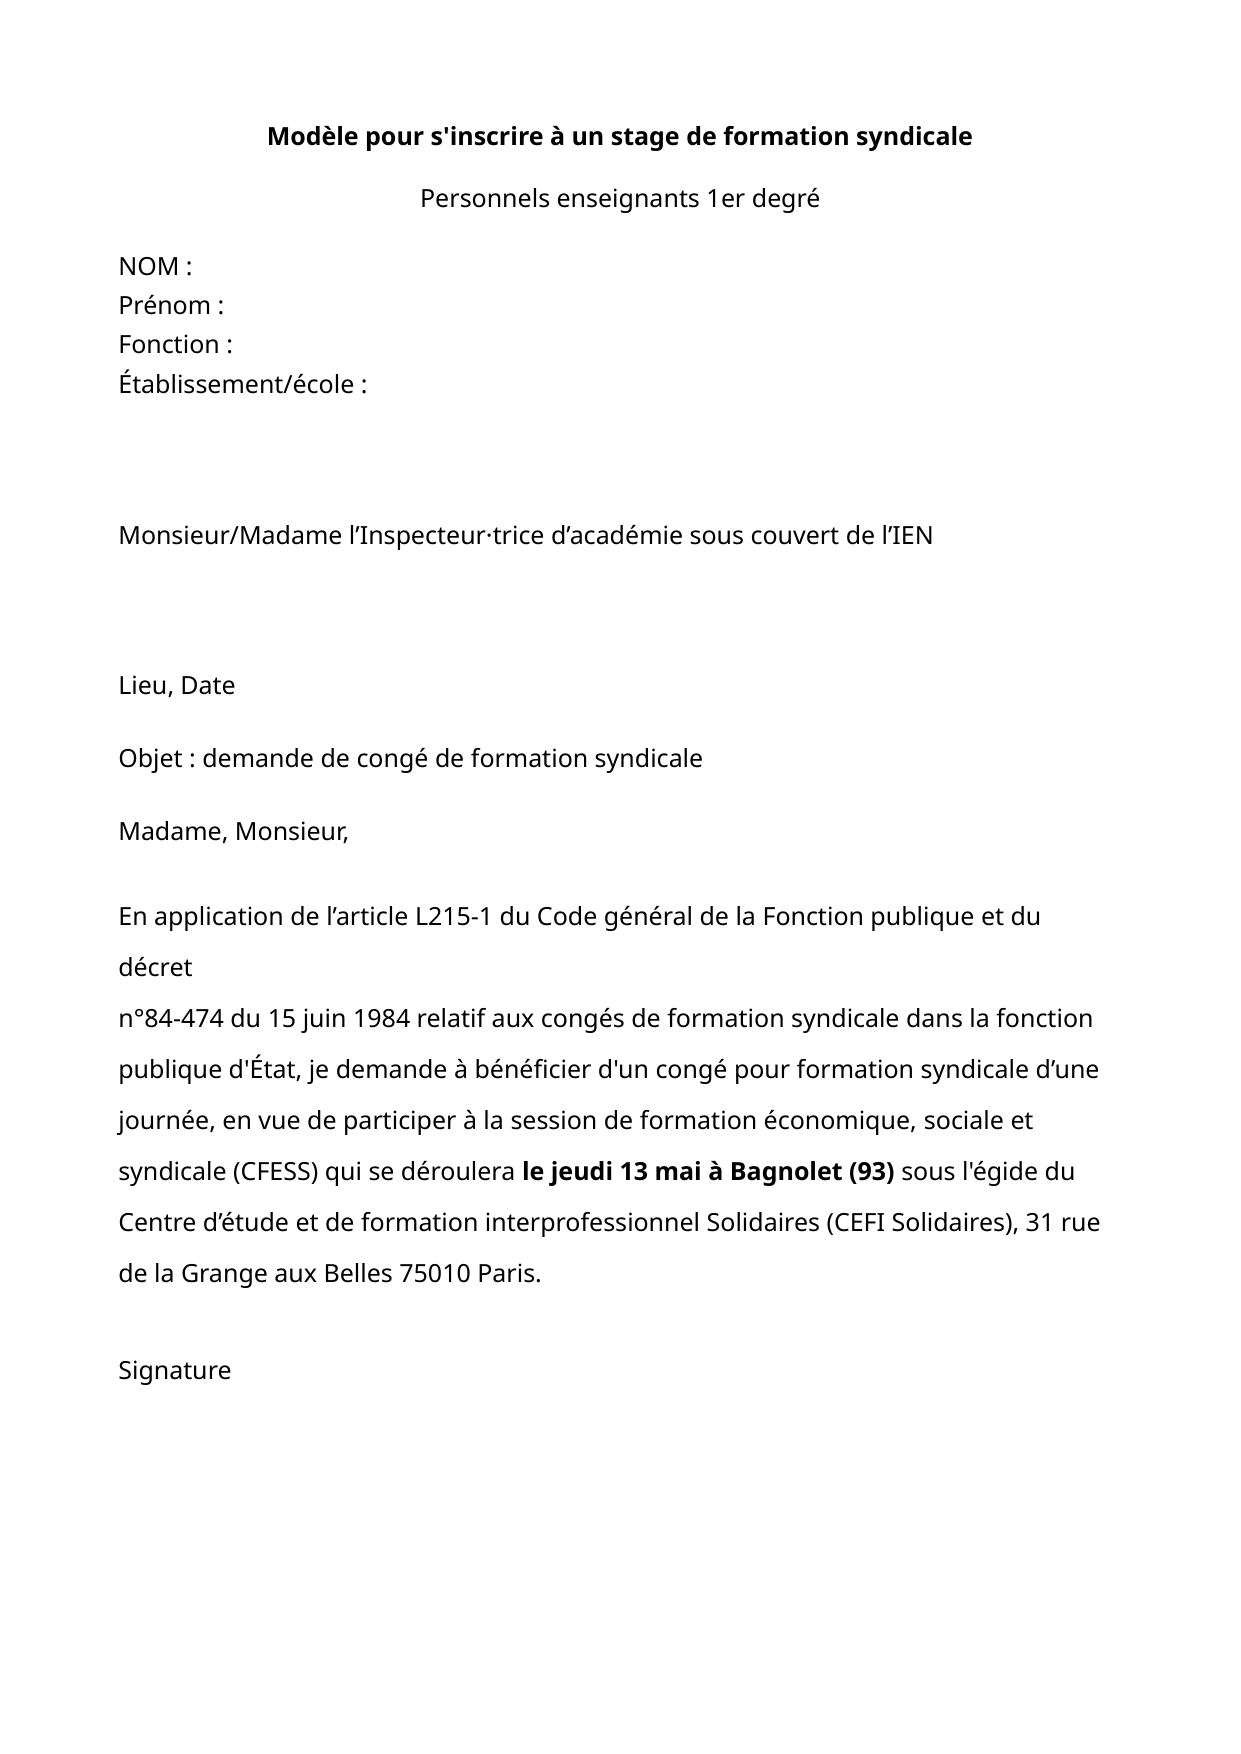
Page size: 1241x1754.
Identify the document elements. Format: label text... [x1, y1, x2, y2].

text NOM : Prénom : Fonction : Établissement/école : [118, 215, 1122, 400]
text Personnels enseignants 1er degré [118, 152, 1122, 215]
text Signature [118, 1307, 1122, 1386]
text Monsieur/Madame l’Inspecteur·trice d’académie sous couvert de l’IEN [118, 484, 1122, 585]
text Madame, Monsieur, [118, 779, 1122, 847]
text Objet : demande de congé de formation syndicale [118, 707, 1122, 774]
text En application de l’article L215-1 du Code général de la Fonction publique et du décret n°84-474 du 15 juin 1984 relatif aux congés de formation syndicale dans la fonction publique d'État, je demande à bénéficier d'un congé pour formation syndicale d’une journée, en vue de participer à la session de formation économique, sociale et syndicale (CFESS) qui se déroulera le jeudi 13 mai à Bagnolet (93) sous l'égide du Centre d’étude et de formation interprofessionnel Solidaires (CEFI Solidaires), 31 rue de la Grange aux Belles 75010 Paris. [118, 853, 1122, 1290]
text Lieu, Date [118, 667, 1122, 701]
text Modèle pour s'inscrire à un stage de formation syndicale [118, 118, 1122, 152]
